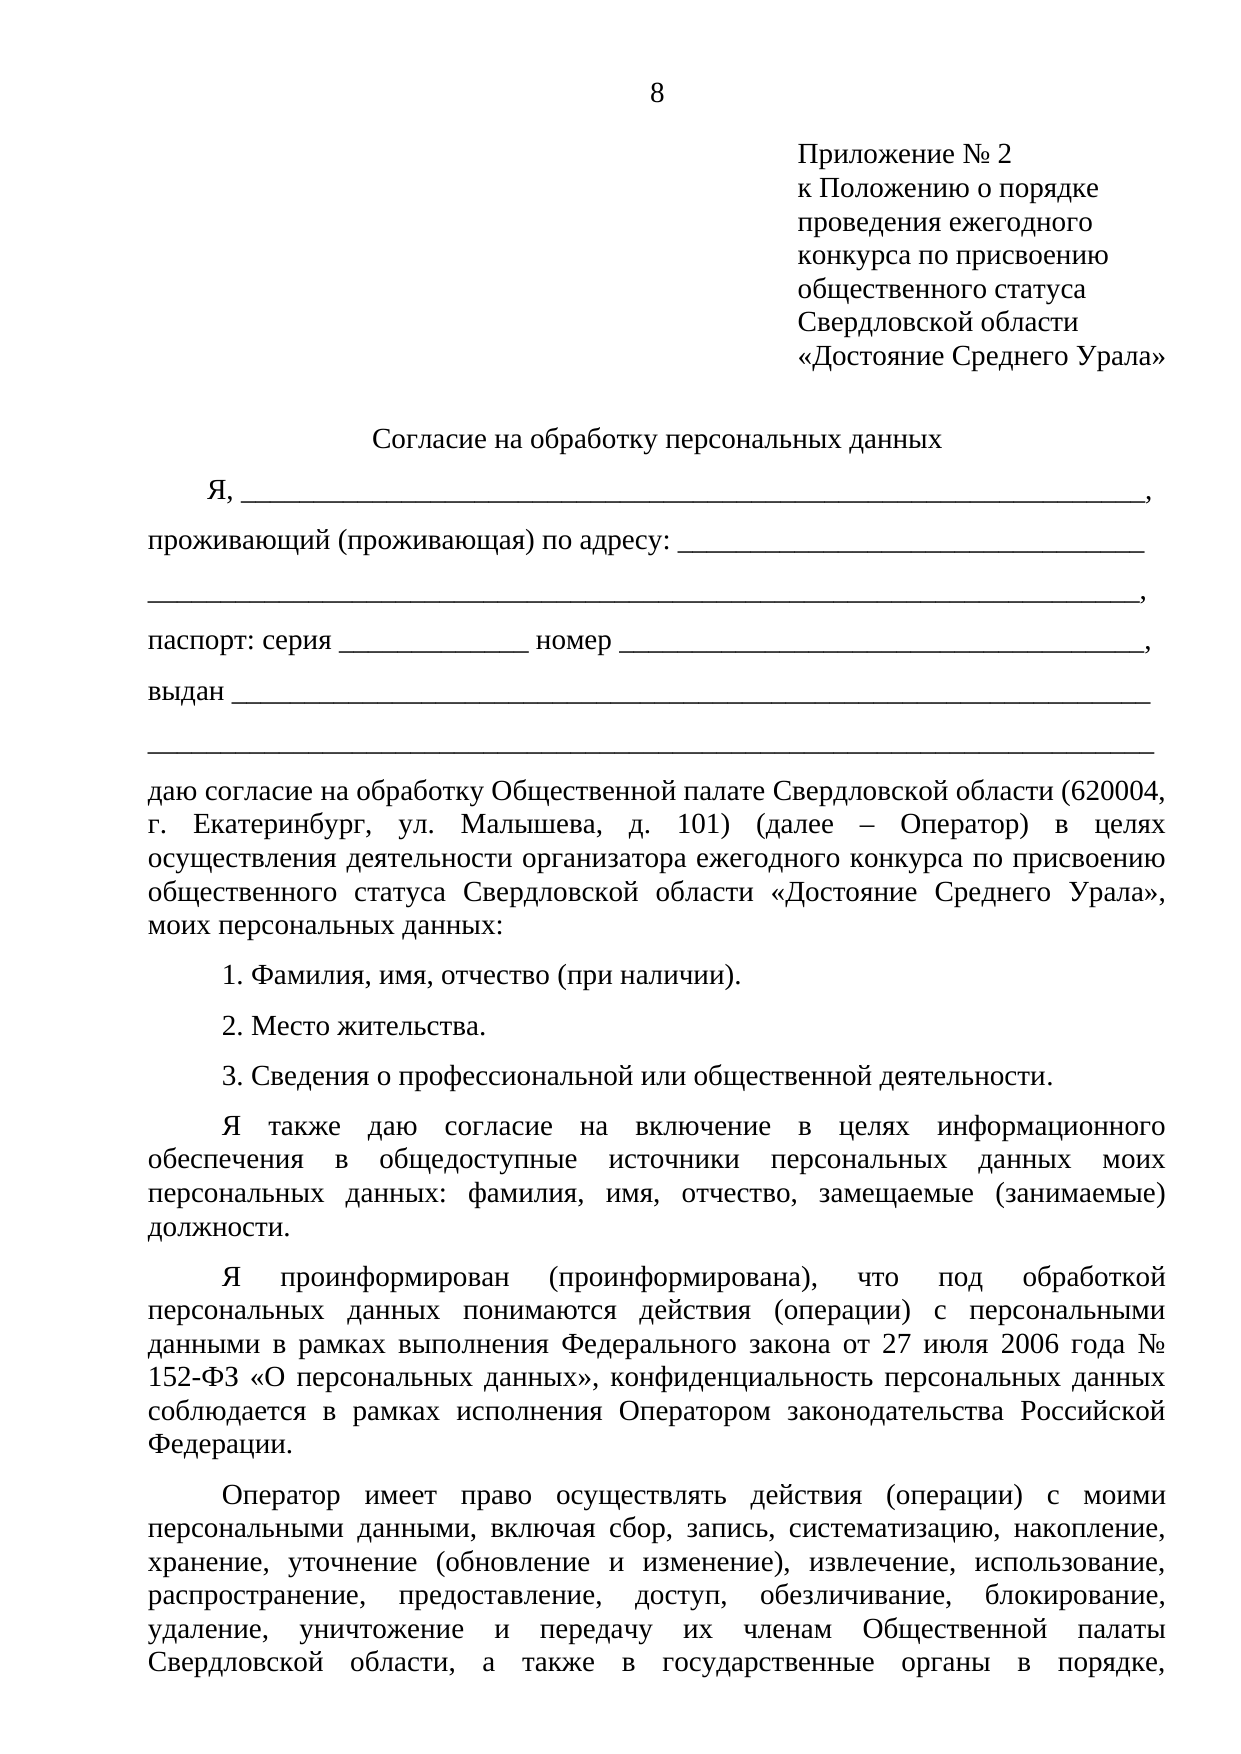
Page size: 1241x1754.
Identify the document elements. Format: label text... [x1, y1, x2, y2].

text 1. Фамилия, имя, отчество (при наличии). [222, 957, 1167, 991]
text 2. Место жительства. [222, 1008, 1167, 1041]
text Приложение № 2 [797, 137, 1167, 170]
text Оператор имеет право осуществлять действия (операции) с моими персональными данными, включая сбор, запись, систематизацию, накопление, хранение, уточнение (обновление и изменение), извлечение, использование, распространение, предоставление, доступ, обезличивание, блокирование, удаление, уничтожение и передачу их членам Общественной палаты Свердловской области, а также в государственные органы в порядке, [148, 1477, 1167, 1678]
text Я, ______________________________________________________________, [148, 472, 1167, 505]
text Согласие на обработку персональных данных [148, 422, 1167, 455]
text к Положению о порядке проведения ежегодного конкурса по присвоению общественного статуса Свердловской области «Достояние Среднего Урала» [797, 170, 1167, 371]
text Я также даю согласие на включение в целях информационного обеспечения в общедоступные источники персональных данных моих персональных данных: фамилия, имя, отчество, замещаемые (занимаемые) должности. [148, 1108, 1167, 1242]
text 3. Сведения о профессиональной или общественной деятельности. [222, 1058, 1167, 1091]
text даю согласие на обработку Общественной палате Свердловской области (620004, г. Екатеринбург, ул. Малышева, д. 101) (далее – Оператор) в целях осуществления деятельности организатора ежегодного конкурса по присвоению общественного статуса Свердловской области «Достояние Среднего Урала», моих персональных данных: [148, 773, 1167, 941]
text _____________________________________________________________________ [148, 723, 1167, 756]
text выдан _______________________________________________________________ [148, 673, 1167, 706]
text паспорт: серия _____________ номер ____________________________________, [148, 622, 1167, 656]
text Я проинформирован (проинформирована), что под обработкой персональных данных понимаются действия (операции) с персональными данными в рамках выполнения Федерального закона от 27 июля 2006 года № 152-ФЗ «О персональных данных», конфиденциальность персональных данных соблюдается в рамках исполнения Оператором законодательства Российской Федерации. [148, 1259, 1167, 1460]
text ____________________________________________________________________, [148, 572, 1167, 606]
text проживающий (проживающая) по адресу: ________________________________ [148, 522, 1167, 556]
